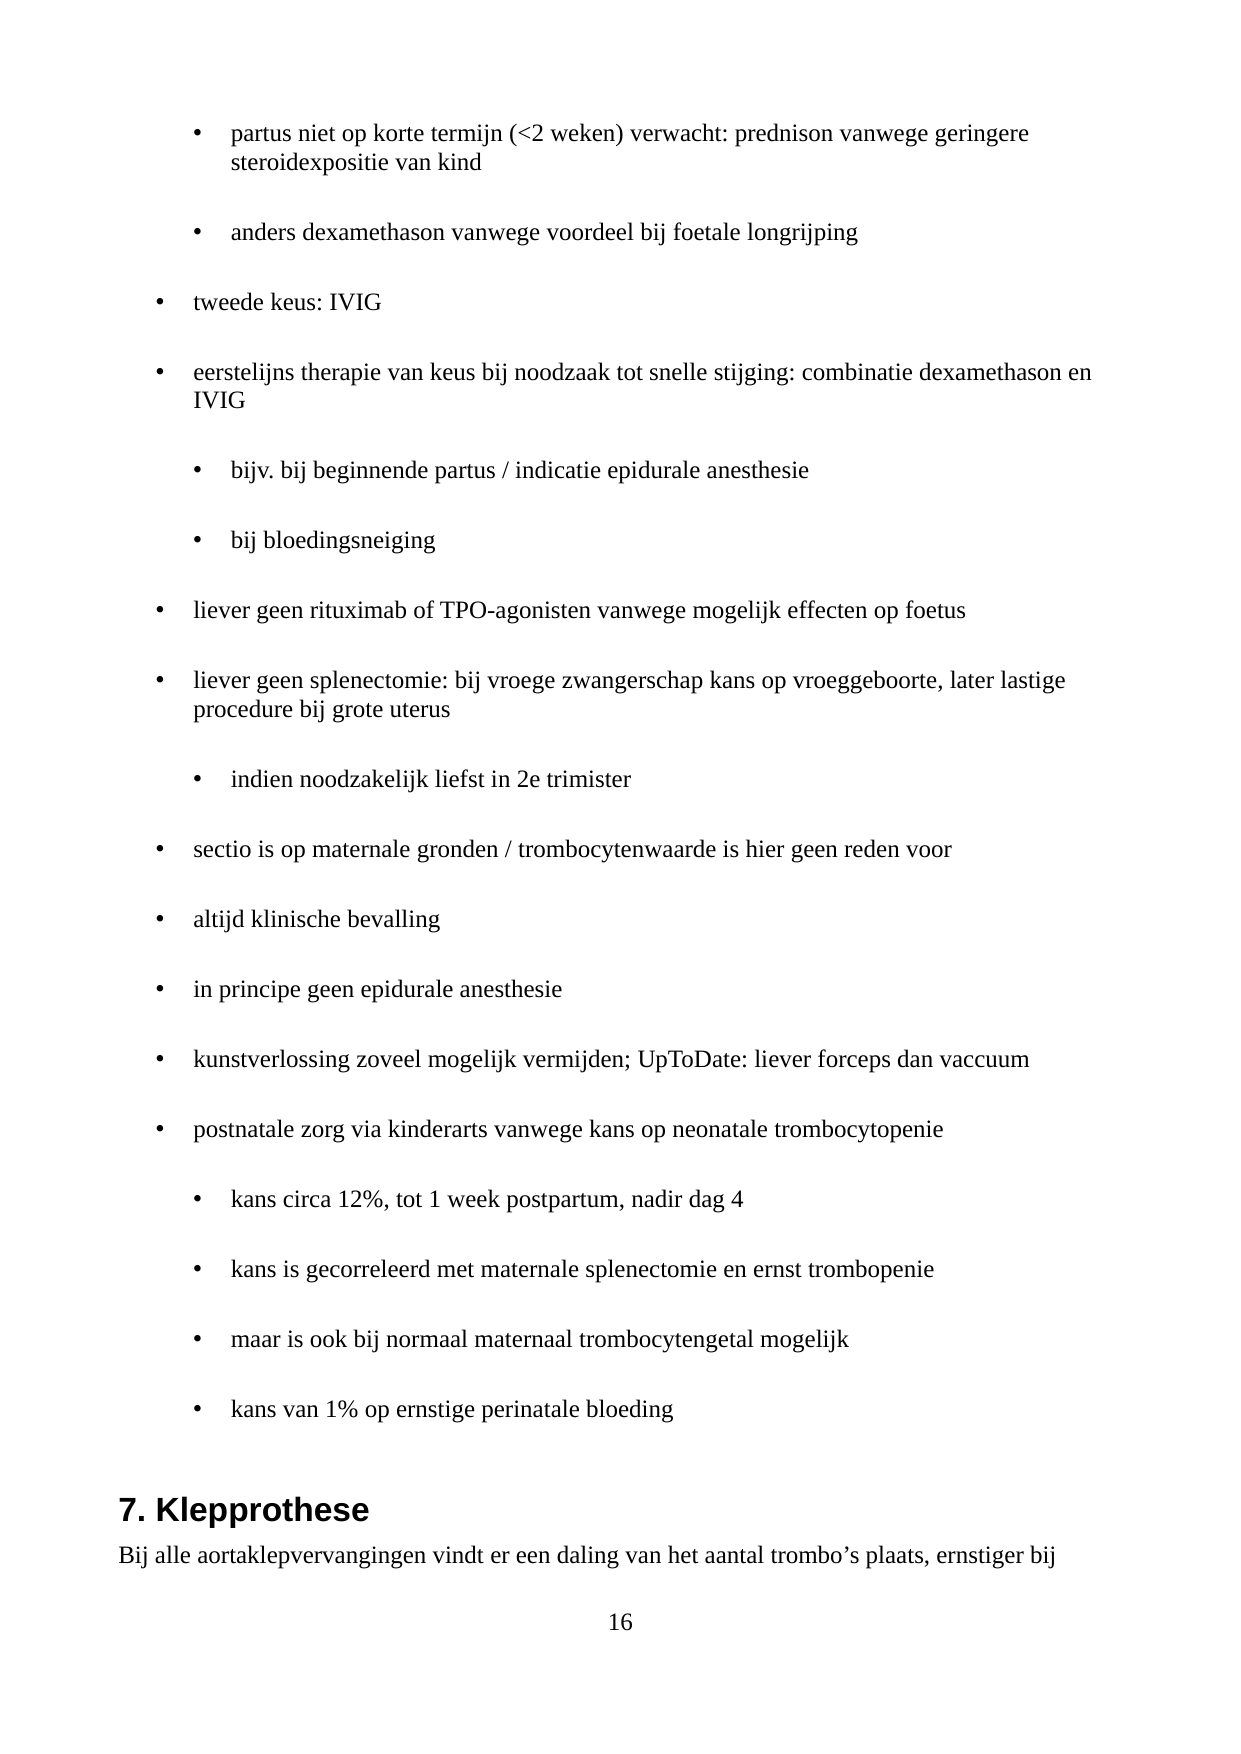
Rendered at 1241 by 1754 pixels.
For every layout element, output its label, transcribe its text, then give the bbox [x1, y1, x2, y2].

list maar is ook bij normaal maternaal trombocytengetal mogelijk [193, 1324, 1122, 1382]
list bij bloedingsneiging [193, 526, 1122, 583]
list in principe geen epidurale anesthesie [156, 974, 1122, 1032]
text Bij alle aortaklepvervangingen vindt er een daling van het aantal trombo’s plaats, ernstiger bij [118, 1541, 1122, 1569]
list bijv. bij beginnende partus / indicatie epidurale anesthesie [193, 456, 1122, 513]
list liever geen rituximab of TPO-agonisten vanwege mogelijk effecten op foetus [156, 596, 1122, 653]
list kunstverlossing zoveel mogelijk vermijden; UpToDate: liever forceps dan vaccuum [156, 1044, 1122, 1102]
list partus niet op korte termijn (<2 weken) verwacht: prednison vanwege geringere steroidexpositie van kind [193, 118, 1122, 204]
list kans van 1% op ernstige perinatale bloeding [193, 1394, 1122, 1452]
list indien noodzakelijk liefst in 2e trimister [193, 764, 1122, 822]
list eerstelijns therapie van keus bij noodzaak tot snelle stijging: combinatie dexamethason en IVIG [156, 357, 1122, 443]
list altijd klinische bevalling [156, 904, 1122, 962]
list tweede keus: IVIG [156, 287, 1122, 344]
list kans is gecorreleerd met maternale splenectomie en ernst trombopenie [193, 1254, 1122, 1312]
list liever geen splenectomie: bij vroege zwangerschap kans op vroeggeboorte, later lastige procedure bij grote uterus [156, 666, 1122, 752]
list anders dexamethason vanwege voordeel bij foetale longrijping [193, 217, 1122, 274]
list sectio is op maternale gronden / trombocytenwaarde is hier geen reden voor [156, 834, 1122, 892]
subtitle Klepprothese [118, 1489, 1122, 1528]
list postnatale zorg via kinderarts vanwege kans op neonatale trombocytopenie [156, 1114, 1122, 1172]
list kans circa 12%, tot 1 week postpartum, nadir dag 4 [193, 1184, 1122, 1242]
